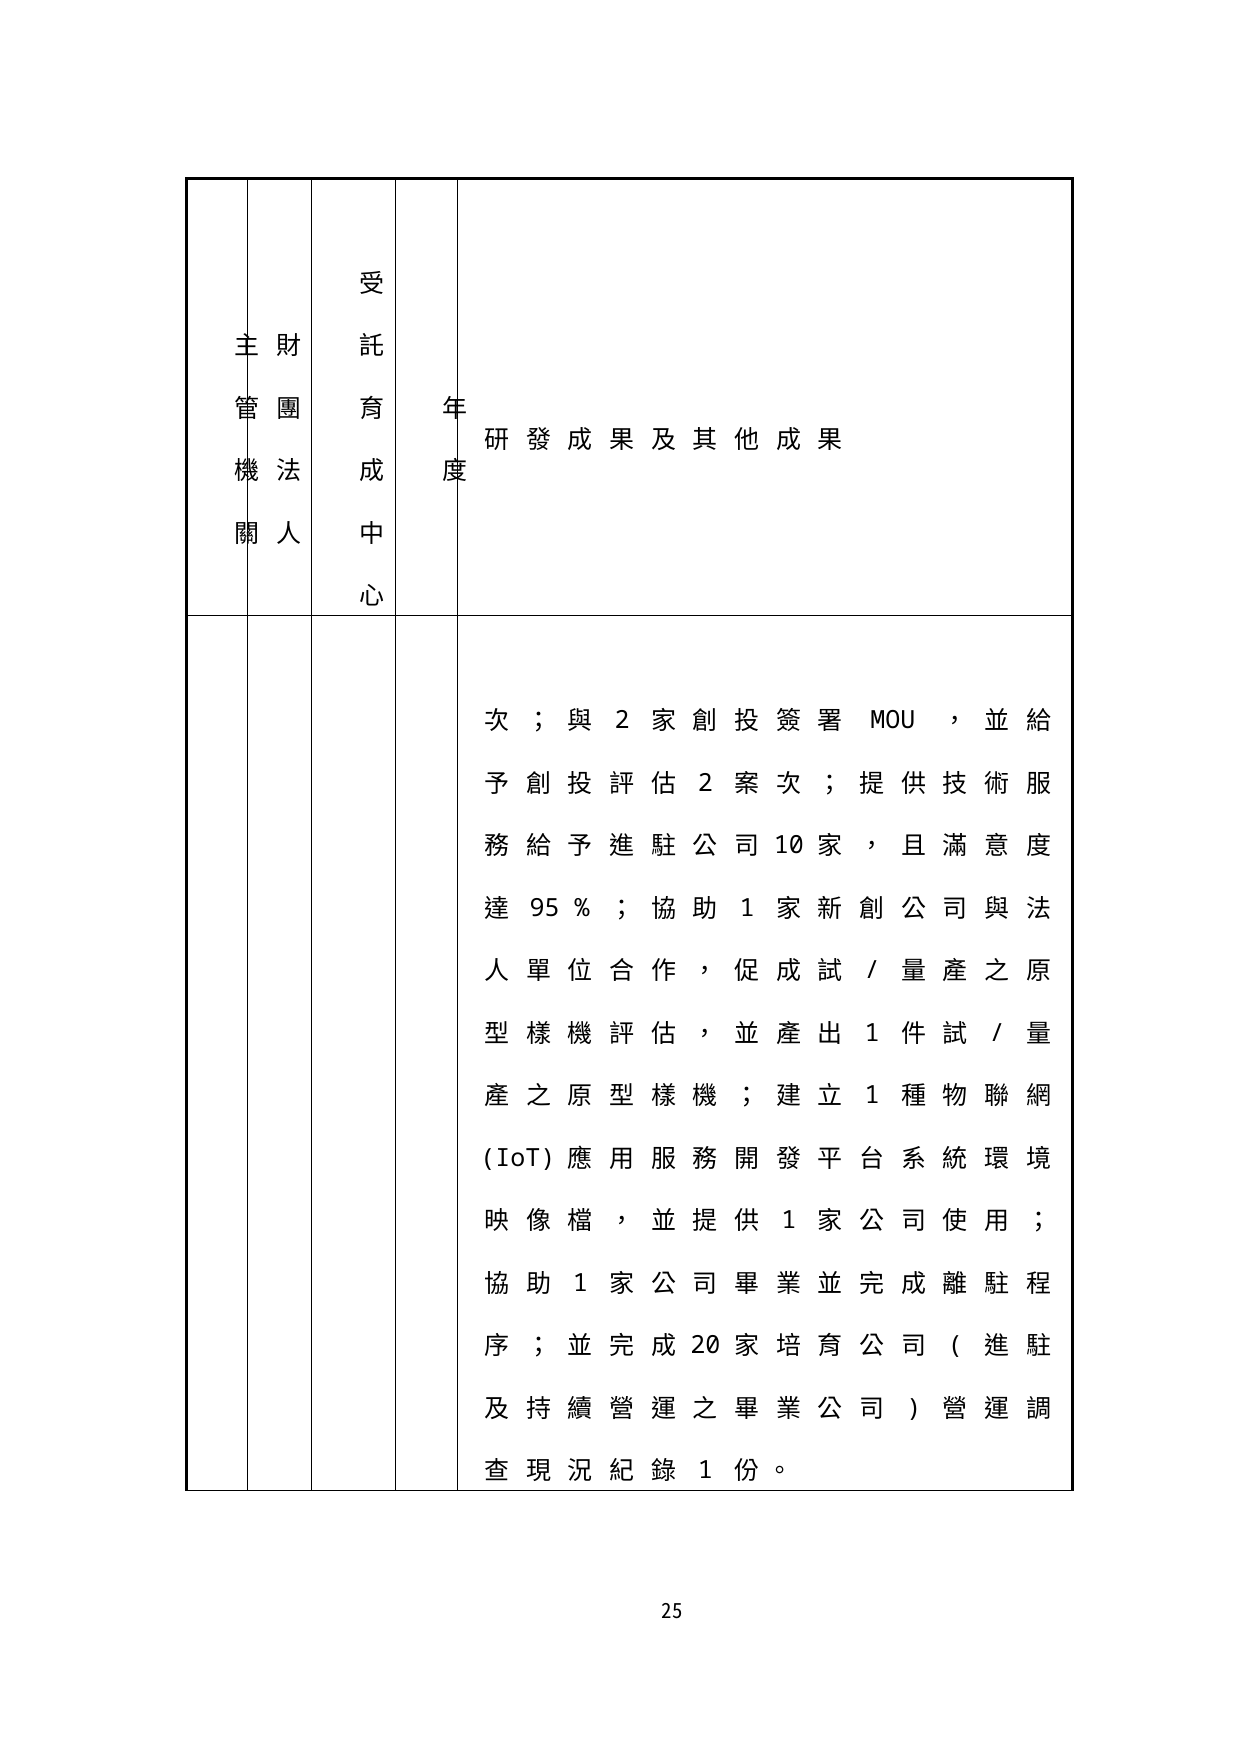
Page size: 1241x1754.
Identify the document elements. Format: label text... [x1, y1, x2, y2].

table_cell [312, 616, 395, 1490]
table_header 受託育成中心 [312, 180, 395, 615]
table_cell 工業技術研究院 [248, 616, 311, 1490]
table_header 研發成果及其他成果 [458, 180, 1071, 615]
table_header 主管機關 [188, 180, 247, 615]
table_header 財團法人 [248, 180, 311, 615]
table_cell 經濟部 [188, 616, 247, 1490]
table_header 年度 [396, 180, 457, 615]
table_cell 次；與2家創投簽署MOU，並給予創投評估2案次；提供技術服務給予進駐公司10家，且滿意度達95 %；協助1家新創公司與法人單位合作，促成試/量產之原型樣機評估，並產出1件試/量產之原型樣機；建立1種物聯網(IoT)應用服務開發平台系統環境映像檔，並提供1家公司使用；協助1家公司畢業並完成離駐程序；並完成20家培育公司(進駐及持續營運之畢業公司)營運調查現況紀錄1份。 [458, 616, 1071, 1490]
table_cell [396, 616, 457, 1490]
